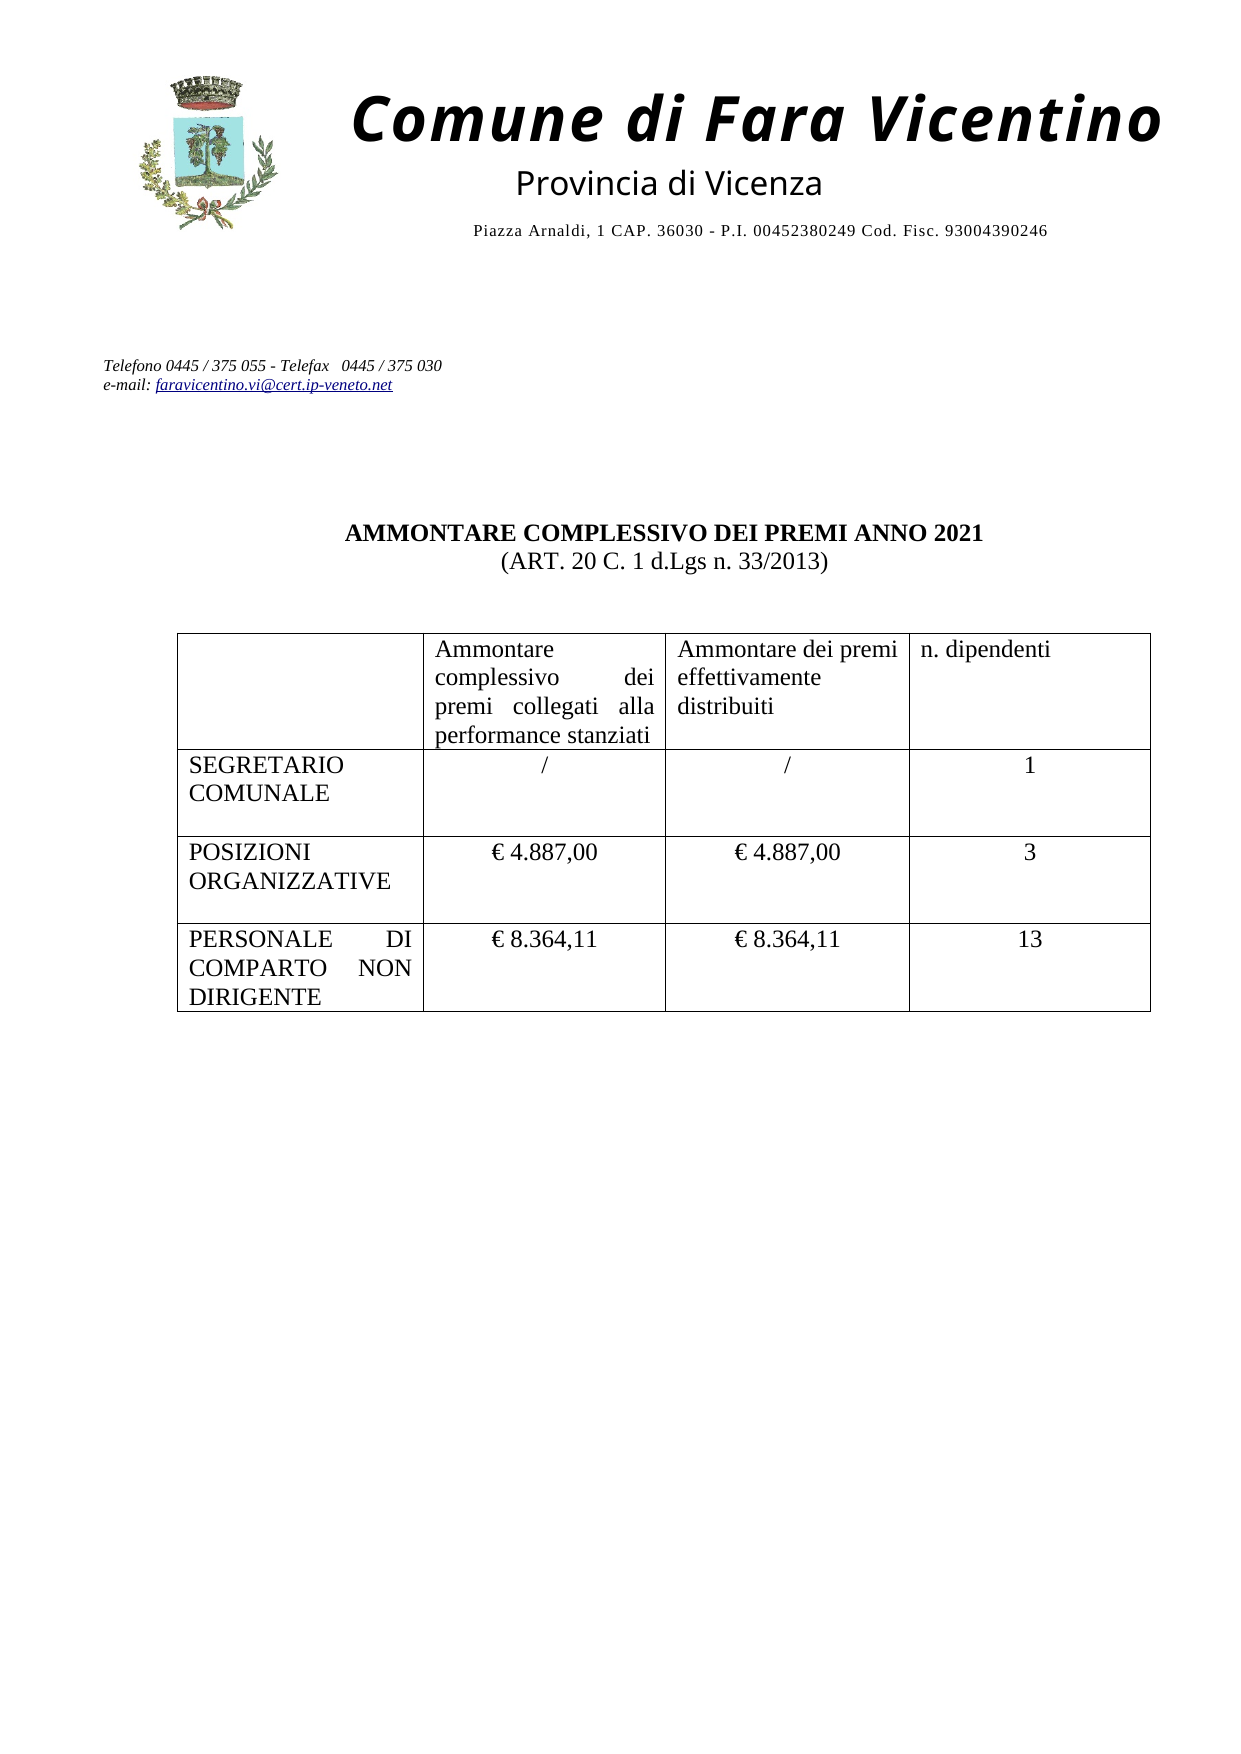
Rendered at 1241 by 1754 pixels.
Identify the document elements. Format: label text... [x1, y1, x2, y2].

table_header Ammontare dei premi effettivamente distribuiti [666, 634, 909, 749]
table_cell Telefono 0445 / 375 055 - Telefax 0445 / 375 030 e-mail: faravicentino.vi@cert.ip-veneto.net [96, 346, 672, 417]
table_cell € 4.887,00 [424, 837, 665, 923]
table_header Ammontare complessivo dei premi collegati alla performance stanziati [424, 634, 665, 749]
table_cell PERSONALE DI COMPARTO NON DIRIGENTE [178, 924, 423, 1011]
table_cell SEGRETARIO COMUNALE [178, 750, 423, 836]
table_cell POSIZIONI ORGANIZZATIVE [178, 837, 423, 923]
table_cell 3 [910, 837, 1150, 923]
table_header [96, 75, 317, 346]
table_cell € 8.364,11 [424, 924, 665, 1011]
text (ART. 20 C. 1 d.Lgs n. 33/2013) [177, 546, 1152, 575]
table_cell € 4.887,00 [666, 837, 909, 923]
table_cell / [666, 750, 909, 836]
table_cell € 8.364,11 [666, 924, 909, 1011]
table_header Comune di Fara Vicentino Provincia di Vicenza Piazza Arnaldi, 1 CAP. 36030 - P.I. 00452380249 Cod. Fisc. 93004390246 [318, 75, 1203, 346]
table_header n. dipendenti [910, 634, 1150, 749]
table_cell 13 [910, 924, 1150, 1011]
text AMMONTARE COMPLESSIVO DEI PREMI ANNO 2021 [177, 518, 1152, 546]
table_cell 1 [910, 750, 1150, 836]
table_header [178, 634, 423, 749]
table_cell [672, 346, 1240, 417]
table_header [1203, 75, 1240, 346]
table_cell / [424, 750, 665, 836]
